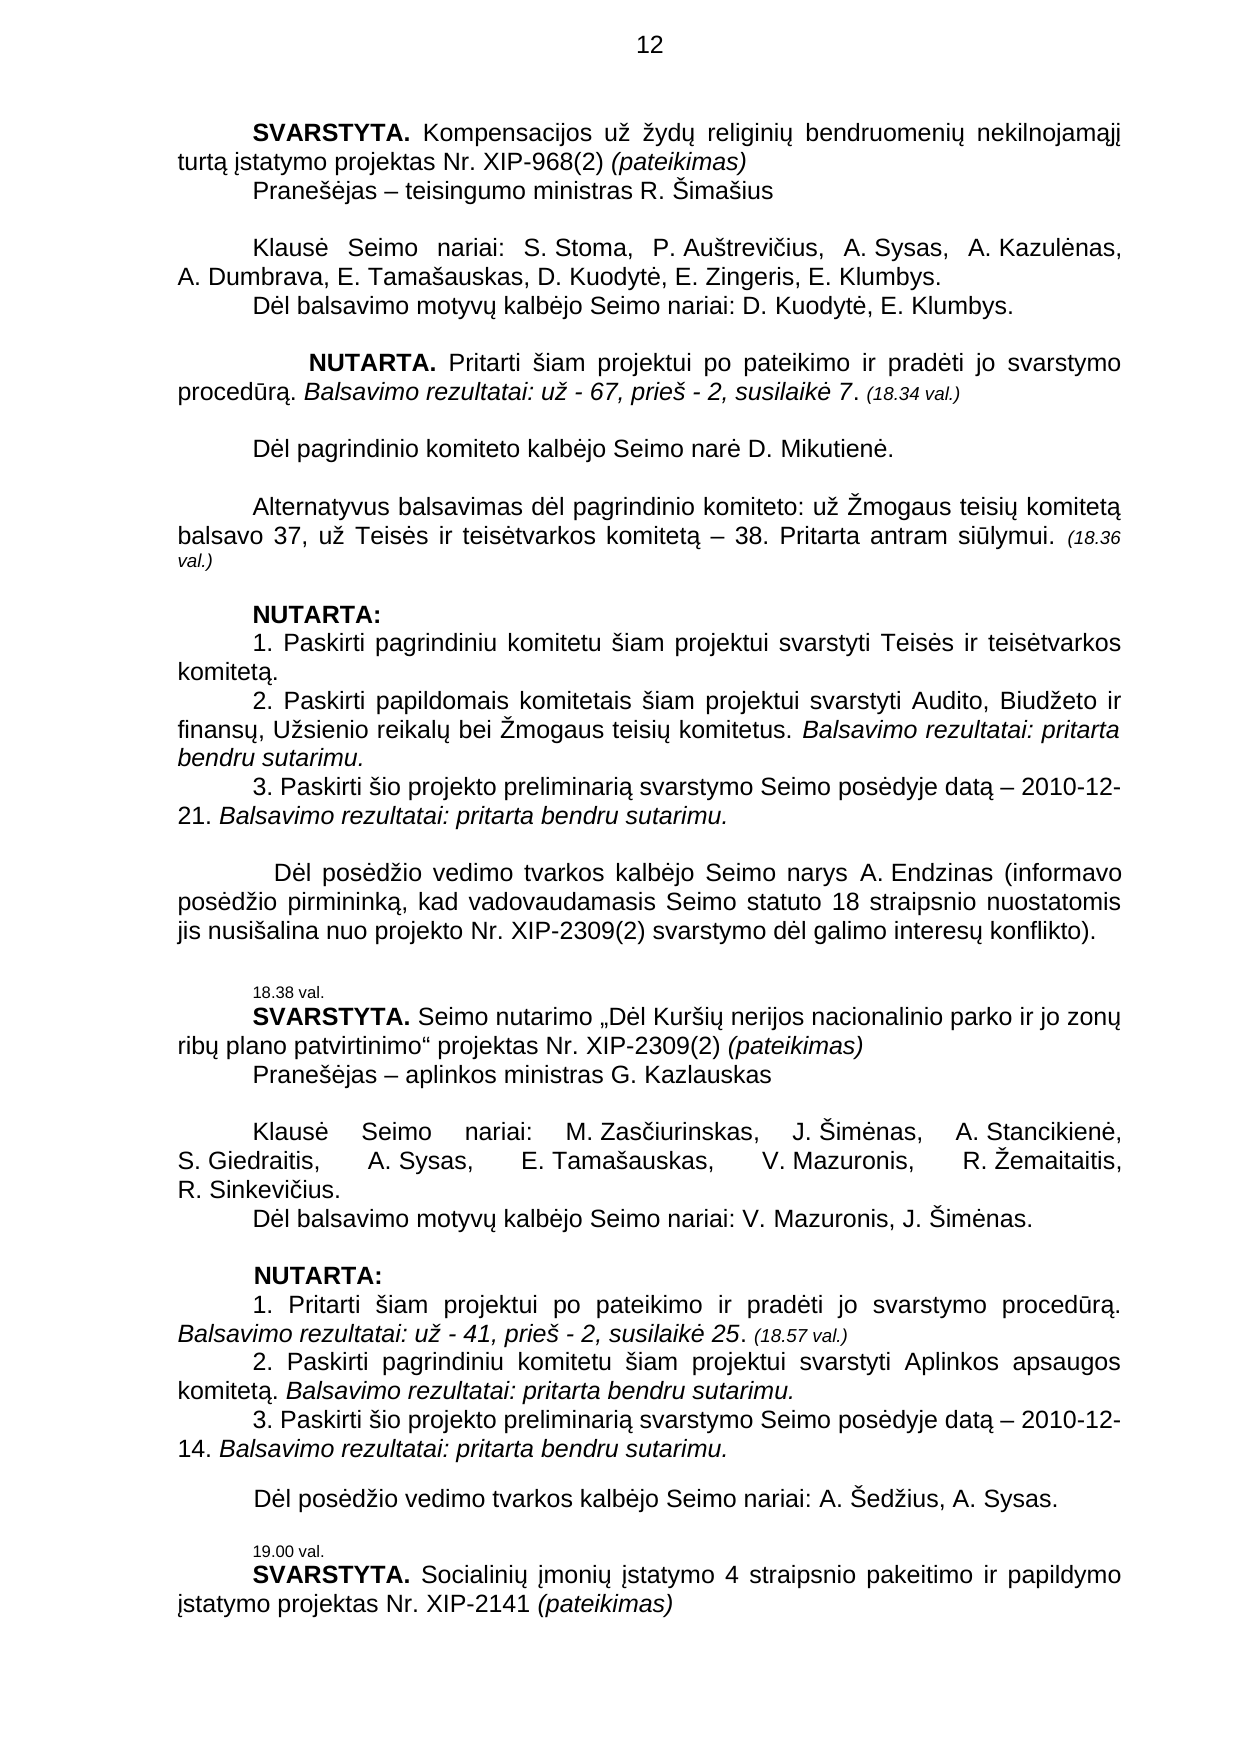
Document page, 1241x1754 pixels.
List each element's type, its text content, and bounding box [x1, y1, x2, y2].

text Dėl posėdžio vedimo tvarkos kalbėjo Seimo narys A. Endzinas (informavo posėdžio pirmininką, kad vadovaudamasis Seimo statuto 18 straipsnio nuostatomis jis nusišalina nuo projekto Nr. XIP-2309(2) svarstymo dėl galimo interesų konflikto). [177, 858, 1122, 945]
text SVARSTYTA. Seimo nutarimo „Dėl Kuršių nerijos nacionalinio parko ir jo zonų ribų plano patvirtinimo“ projektas Nr. XIP-2309(2) (pateikimas) [177, 1002, 1122, 1060]
text SVARSTYTA. Socialinių įmonių įstatymo 4 straipsnio pakeitimo ir papildymo įstatymo projektas Nr. XIP-2141 (pateikimas) [177, 1561, 1122, 1618]
text Pranešėjas – teisingumo ministras R. Šimašius [177, 176, 1122, 204]
text Dėl pagrindinio komiteto kalbėjo Seimo narė D. Mikutienė. [177, 434, 1122, 463]
text NUTARTA. Pritarti šiam projektui po pateikimo ir pradėti jo svarstymo procedūrą. Balsavimo rezultatai: už - 67, prieš - 2, susilaikė 7. (18.34 val.) [177, 348, 1122, 406]
text NUTARTA: [177, 600, 1122, 628]
text SVARSTYTA. Kompensacijos už žydų religinių bendruomenių nekilnojamąjį turtą įstatymo projektas Nr. XIP-968(2) (pateikimas) [177, 118, 1122, 176]
text 19.00 val. [177, 1541, 1122, 1561]
text 18.38 val. [177, 983, 1122, 1002]
text 2. Paskirti pagrindiniu komitetu šiam projektui svarstyti Aplinkos apsaugos komitetą. Balsavimo rezultatai: pritarta bendru sutarimu. [177, 1347, 1122, 1405]
text Alternatyvus balsavimas dėl pagrindinio komiteto: už Žmogaus teisių komitetą balsavo 37, už Teisės ir teisėtvarkos komitetą – 38. Pritarta antram siūlymui. (18.36 val.) [177, 492, 1122, 571]
text 3. Paskirti šio projekto preliminarią svarstymo Seimo posėdyje datą – 2010-12-14. Balsavimo rezultatai: pritarta bendru sutarimu. [177, 1405, 1122, 1462]
text Klausė Seimo nariai: S. Stoma, P. Auštrevičius, A. Sysas, A. Kazulėnas, A. Dumbrava, E. Tamašauskas, D. Kuodytė, E. Zingeris, E. Klumbys. [177, 233, 1122, 291]
text Dėl posėdžio vedimo tvarkos kalbėjo Seimo nariai: A. Šedžius, A. Sysas. [177, 1484, 1122, 1513]
text NUTARTA: [177, 1261, 1122, 1290]
text 2. Paskirti papildomais komitetais šiam projektui svarstyti Audito, Biudžeto ir finansų, Užsienio reikalų bei Žmogaus teisių komitetus. Balsavimo rezultatai: pritarta bendru sutarimu. [177, 686, 1122, 772]
text 3. Paskirti šio projekto preliminarią svarstymo Seimo posėdyje datą – 2010-12-21. Balsavimo rezultatai: pritarta bendru sutarimu. [177, 772, 1122, 830]
text Klausė Seimo nariai: M. Zasčiurinskas, J. Šimėnas, A. Stancikienė, S. Giedraitis, A. Sysas, E. Tamašauskas, V. Mazuronis, R. Žemaitaitis, R. Sinkevičius. [177, 1117, 1122, 1203]
text Dėl balsavimo motyvų kalbėjo Seimo nariai: V. Mazuronis, J. Šimėnas. [177, 1203, 1122, 1232]
text Dėl balsavimo motyvų kalbėjo Seimo nariai: D. Kuodytė, E. Klumbys. [177, 291, 1122, 319]
text 1. Paskirti pagrindiniu komitetu šiam projektui svarstyti Teisės ir teisėtvarkos komitetą. [177, 628, 1122, 686]
text Pranešėjas – aplinkos ministras G. Kazlauskas [177, 1060, 1122, 1088]
text 1. Pritarti šiam projektui po pateikimo ir pradėti jo svarstymo procedūrą. Balsavimo rezultatai: už - 41, prieš - 2, susilaikė 25. (18.57 val.) [177, 1290, 1122, 1347]
